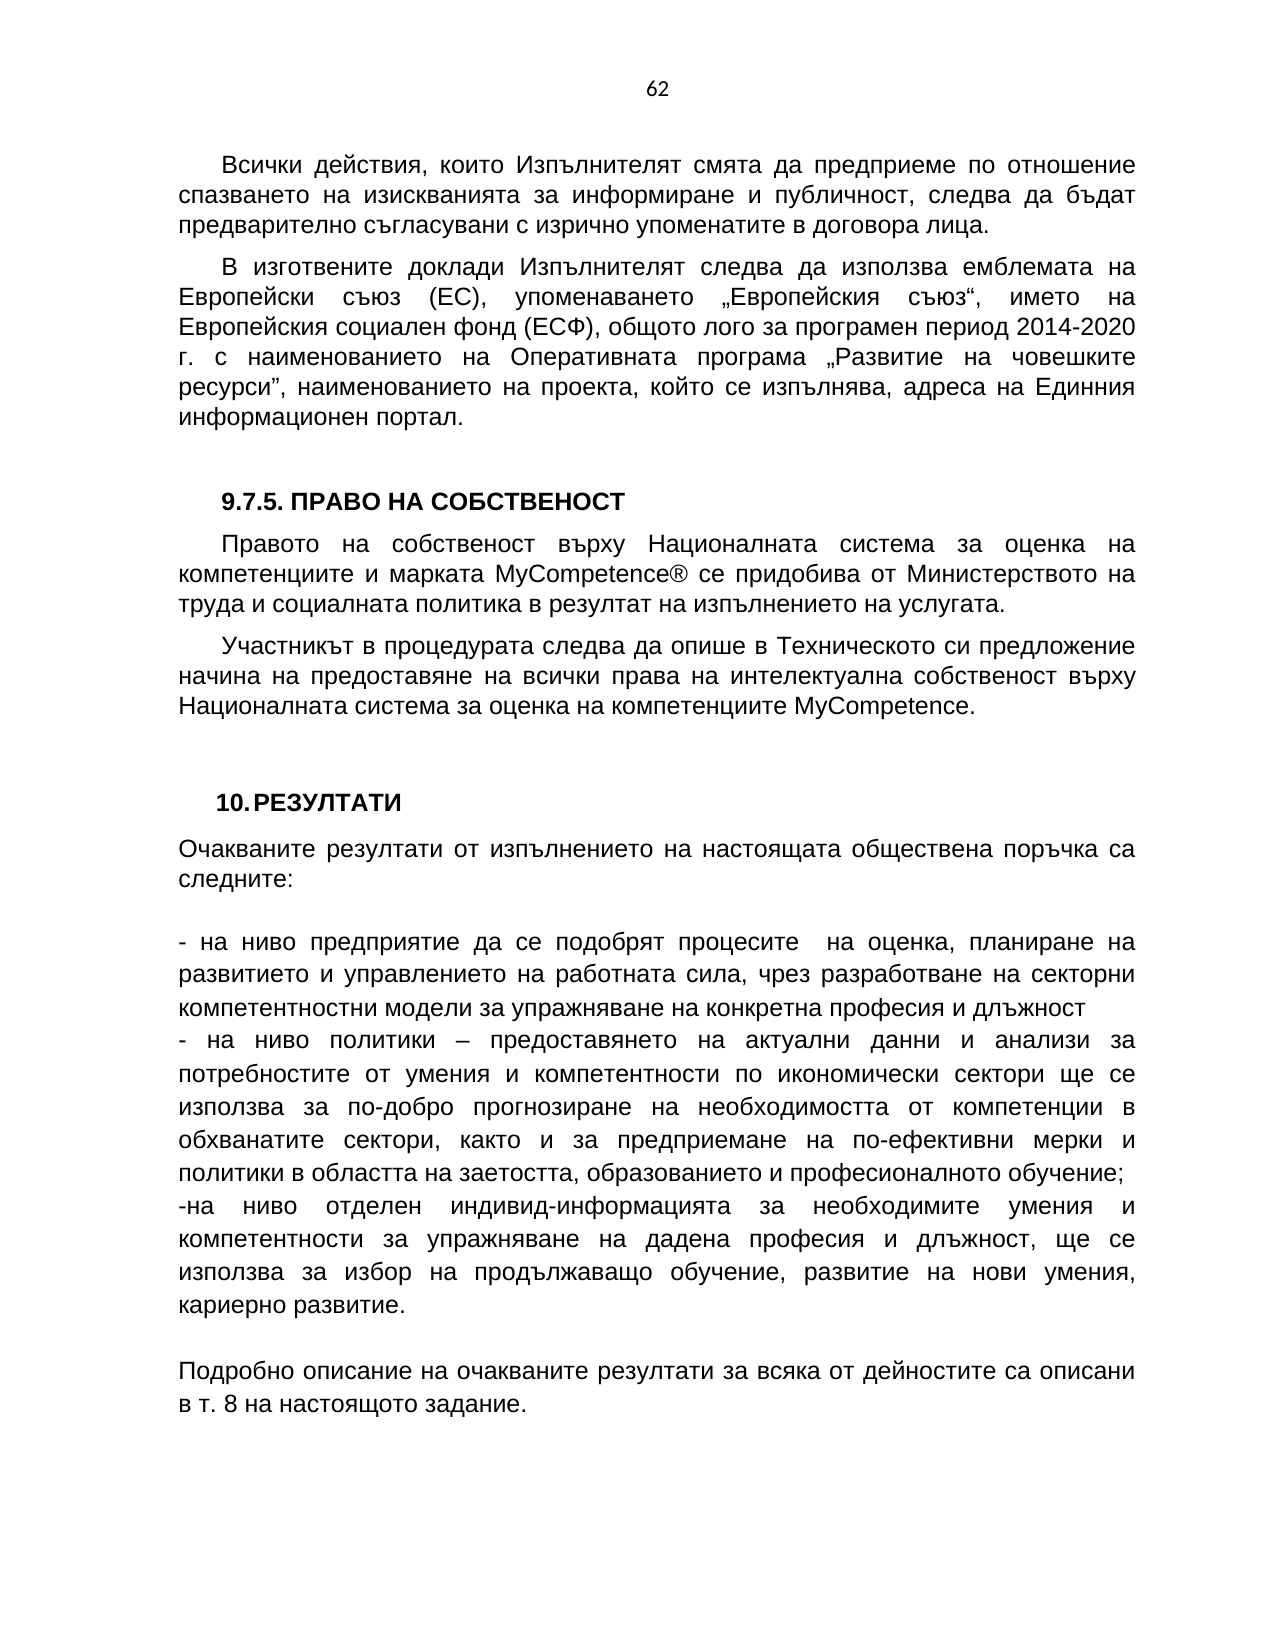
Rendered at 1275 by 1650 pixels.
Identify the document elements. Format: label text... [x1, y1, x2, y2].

text Правото на собственост върху Националната система за оценка на компетенциите и марката MyCompetence® се придобива от Министерството на труда и социалната политика в резултат на изпълнението на услугата. [178, 529, 1137, 617]
text - на ниво предприятие да се подобрят процесите на оценка, планиране на развитието и управлението на работната сила, чрез разработване на секторни компетентностни модели за упражняване на конкретна професия и длъжност [178, 926, 1137, 1021]
text Очакваните резултати от изпълнението на настоящата обществена поръчка са следните: [178, 834, 1137, 892]
subtitle РЕЗУЛТАТИ [216, 788, 1137, 817]
text Всички действия, които Изпълнителят смята да предприеме по отношение спазването на изискванията за информиране и публичност, следва да бъдат предварително съгласувани с изрично упоменатите в договора лица. [178, 150, 1137, 238]
text - на ниво политики – предоставянето на актуални данни и анализи за потребностите от умения и компетентности по икономически сектори ще се използва за по-добро прогнозиране на необходимостта от компетенции в обхванатите сектори, както и за предприемане на по-ефективни мерки и политики в областта на заетостта, образованието и професионалното обучение; [178, 1026, 1137, 1186]
text -на ниво отделен индивид-информацията за необходимите умения и компетентности за упражняване на дадена професия и длъжност, ще се използва за избор на продължаващо обучение, развитие на нови умения, кариерно развитие. [178, 1191, 1137, 1318]
text Подробно описание на очакваните резултати за всяка от дейностите са описани в т. 8 на настоящото задание. [178, 1356, 1137, 1417]
text Участникът в процедурата следва да опише в Техническото си предложение начина на предоставяне на всички права на интелектуална собственост върху Националната система за оценка на компетенциите MyCompetence. [178, 631, 1137, 719]
text 9.7.5. ПРАВО НА СОБСТВЕНОСТ [178, 486, 1137, 515]
text В изготвените доклади Изпълнителят следва да използва емблемата на Европейски съюз (ЕС), упоменаването „Европейския съюз“, името на Европейския социален фонд (ЕСФ), общото лого за програмен период 2014-2020 г. с наименованието на Оперативната програма „Развитие на човешките ресурси”, наименованието на проекта, който се изпълнява, адреса на Единния информационен портал. [178, 252, 1137, 430]
